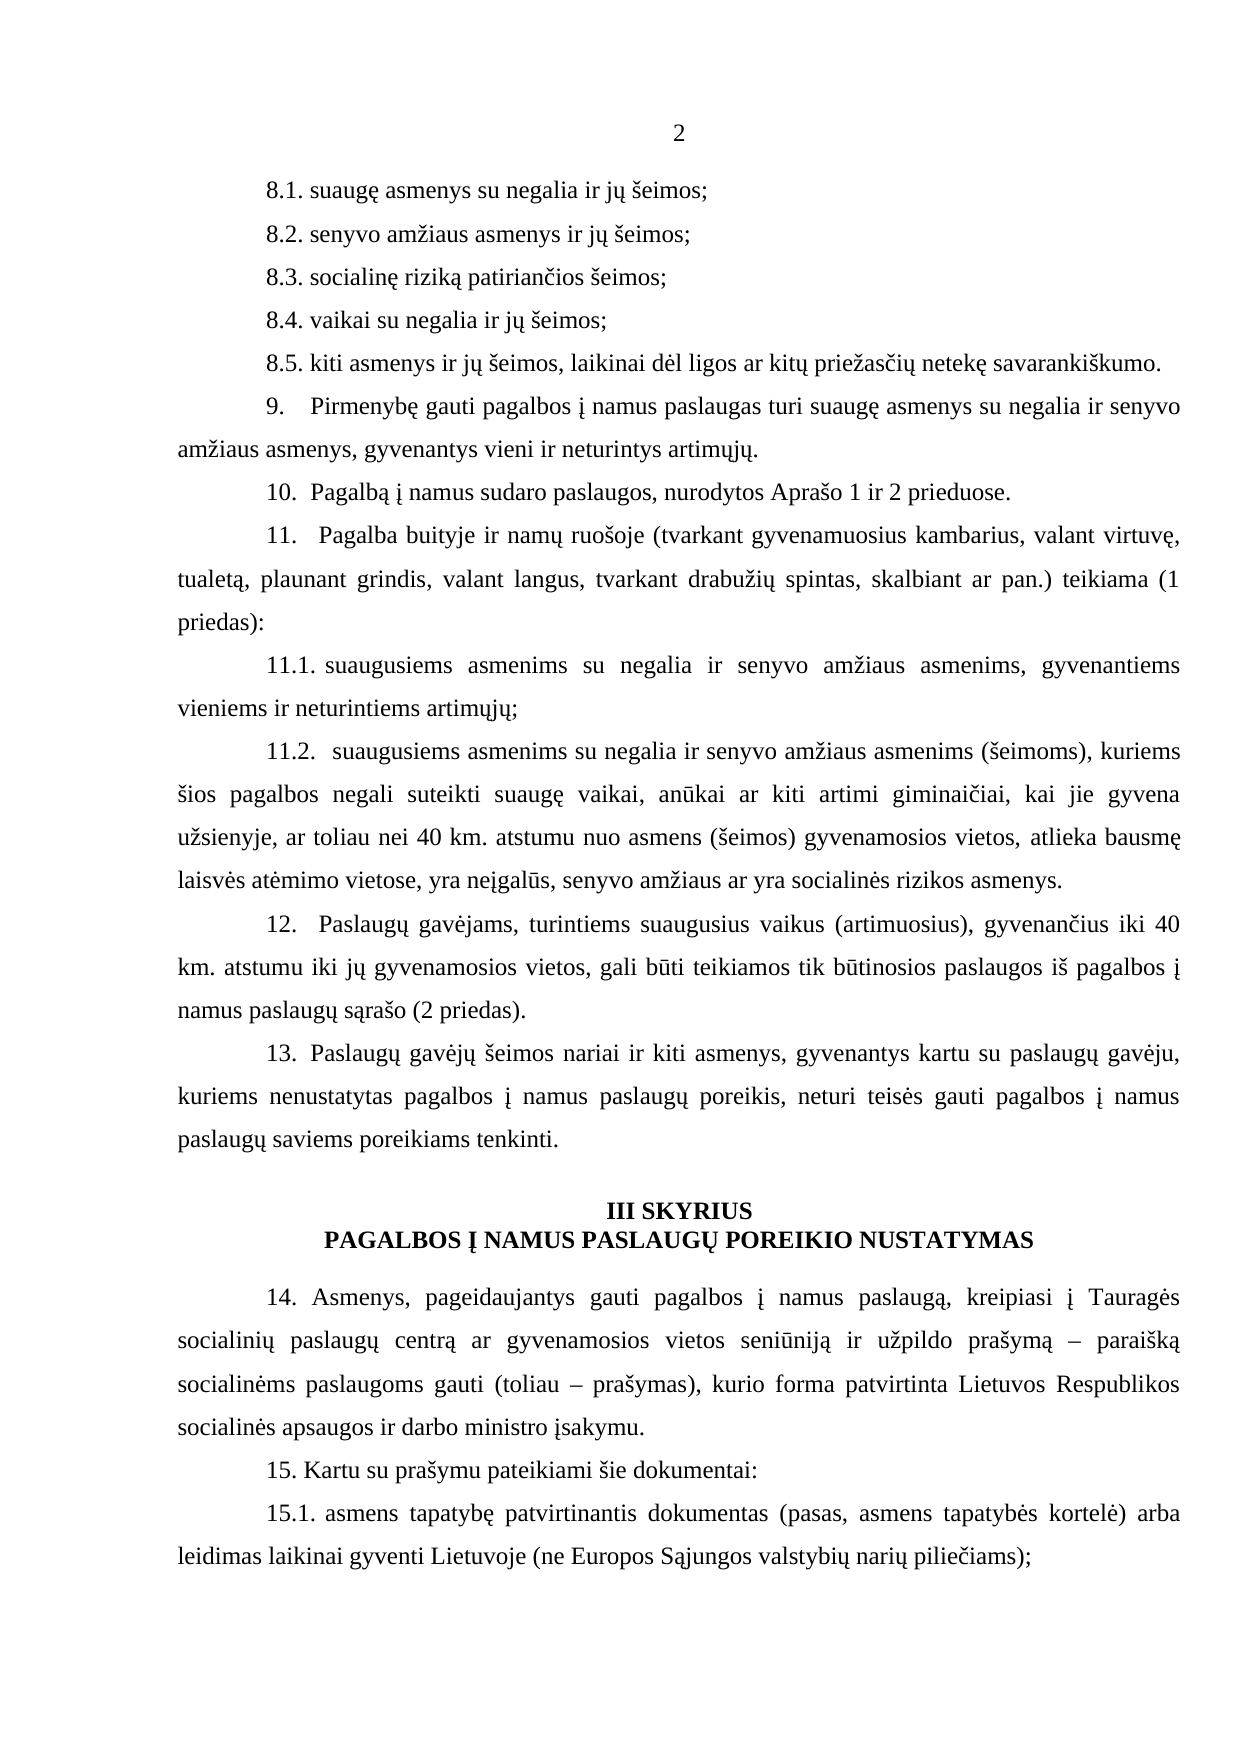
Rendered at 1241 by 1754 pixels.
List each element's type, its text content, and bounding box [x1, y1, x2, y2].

text 15.1. asmens tapatybę patvirtinantis dokumentas (pasas, asmens tapatybės kortelė) arba leidimas laikinai gyventi Lietuvoje (ne Europos Sąjungos valstybių narių piliečiams); [177, 1498, 1181, 1570]
text 8.2. senyvo amžiaus asmenys ir jų šeimos; [177, 219, 1181, 247]
text III SKYRIUS [177, 1196, 1181, 1225]
text 14. Asmenys, pageidaujantys gauti pagalbos į namus paslaugą, kreipiasi į Tauragės socialinių paslaugų centrą ar gyvenamosios vietos seniūniją ir užpildo prašymą – paraišką socialinėms paslaugoms gauti (toliau – prašymas), kurio forma patvirtinta Lietuvos Respublikos socialinės apsaugos ir darbo ministro įsakymu. [177, 1282, 1181, 1441]
text 13. Paslaugų gavėjų šeimos nariai ir kiti asmenys, gyvenantys kartu su paslaugų gavėju, kuriems nenustatytas pagalbos į namus paslaugų poreikis, neturi teisės gauti pagalbos į namus paslaugų saviems poreikiams tenkinti. [177, 1038, 1181, 1153]
text 10. Pagalbą į namus sudaro paslaugos, nurodytos Aprašo 1 ir 2 prieduose. [177, 477, 1181, 506]
text 11.1. suaugusiems asmenims su negalia ir senyvo amžiaus asmenims, gyvenantiems vieniems ir neturintiems artimųjų; [177, 650, 1181, 722]
text PAGALBOS Į NAMUS PASLAUGŲ POREIKIO NUSTATYMAS [177, 1225, 1181, 1254]
text 9. Pirmenybę gauti pagalbos į namus paslaugas turi suaugę asmenys su negalia ir senyvo amžiaus asmenys, gyvenantys vieni ir neturintys artimųjų. [177, 391, 1181, 463]
text 15. Kartu su prašymu pateikiami šie dokumentai: [177, 1455, 1181, 1484]
text 8.1. suaugę asmenys su negalia ir jų šeimos; [177, 176, 1181, 204]
text 11. Pagalba buityje ir namų ruošoje (tvarkant gyvenamuosius kambarius, valant virtuvę, tualetą, plaunant grindis, valant langus, tvarkant drabužių spintas, skalbiant ar pan.) teikiama (1 priedas): [177, 521, 1181, 636]
text 8.3. socialinę riziką patiriančios šeimos; [177, 262, 1181, 291]
text 11.2. suaugusiems asmenims su negalia ir senyvo amžiaus asmenims (šeimoms), kuriems šios pagalbos negali suteikti suaugę vaikai, anūkai ar kiti artimi giminaičiai, kai jie gyvena užsienyje, ar toliau nei 40 km. atstumu nuo asmens (šeimos) gyvenamosios vietos, atlieka bausmę laisvės atėmimo vietose, yra neįgalūs, senyvo amžiaus ar yra socialinės rizikos asmenys. [177, 736, 1181, 894]
text 8.5. kiti asmenys ir jų šeimos, laikinai dėl ligos ar kitų priežasčių netekę savarankiškumo. [177, 348, 1181, 377]
text 8.4. vaikai su negalia ir jų šeimos; [177, 305, 1181, 334]
text 12. Paslaugų gavėjams, turintiems suaugusius vaikus (artimuosius), gyvenančius iki 40 km. atstumu iki jų gyvenamosios vietos, gali būti teikiamos tik būtinosios paslaugos iš pagalbos į namus paslaugų sąrašo (2 priedas). [177, 909, 1181, 1024]
